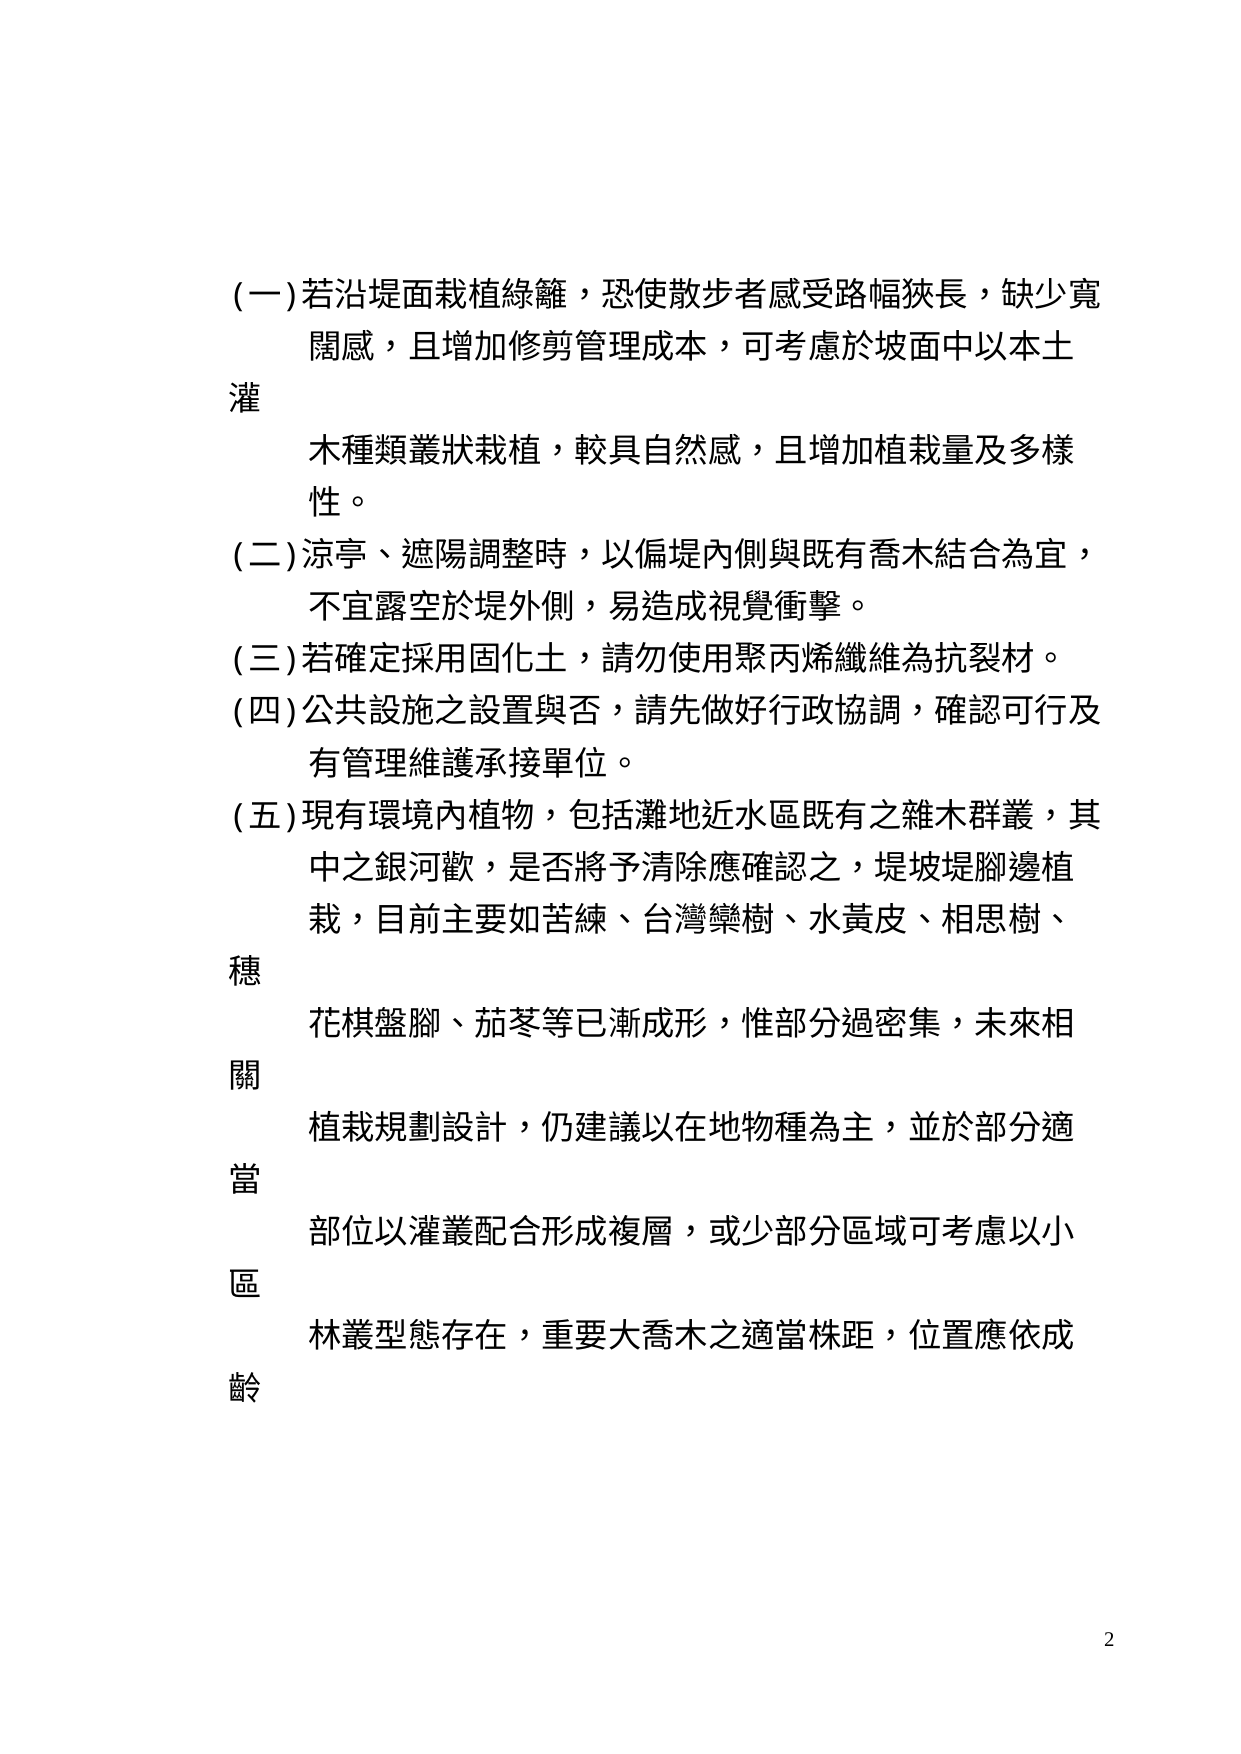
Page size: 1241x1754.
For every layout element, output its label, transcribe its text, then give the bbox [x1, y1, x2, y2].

text 中之銀河歡，是否將予清除應確認之，堤坡堤腳邊植 [228, 837, 1106, 889]
text (五)現有環境內植物，包括灘地近水區既有之雜木群叢，其 [228, 785, 1106, 837]
text 部位以灌叢配合形成複層，或少部分區域可考慮以小區 [228, 1201, 1106, 1306]
text 花棋盤腳、茄苳等已漸成形，惟部分過密集，未來相關 [228, 993, 1106, 1097]
text 林叢型態存在，重要大喬木之適當株距，位置應依成齡 [228, 1306, 1106, 1410]
text (二)涼亭、遮陽調整時，以偏堤內側與既有喬木結合為宜， [228, 524, 1106, 576]
text 植栽規劃設計，仍建議以在地物種為主，並於部分適當 [228, 1097, 1106, 1201]
text (四)公共設施之設置與否，請先做好行政協調，確認可行及 [228, 681, 1106, 733]
text (三)若確定採用固化土，請勿使用聚丙烯纖維為抗裂材。 [228, 628, 1106, 681]
text 栽，目前主要如苦練、台灣欒樹、水黃皮、相思樹、穗 [228, 889, 1106, 993]
text 木種類叢狀栽植，較具自然感，且增加植栽量及多樣 [228, 420, 1106, 472]
text 有管理維護承接單位。 [228, 733, 1106, 785]
text 不宜露空於堤外側，易造成視覺衝擊。 [228, 576, 1106, 628]
text (一)若沿堤面栽植綠籬，恐使散步者感受路幅狹長，缺少寬 [228, 264, 1106, 316]
text 闊感，且增加修剪管理成本，可考慮於坡面中以本土灌 [228, 316, 1106, 420]
text 性。 [228, 472, 1106, 524]
